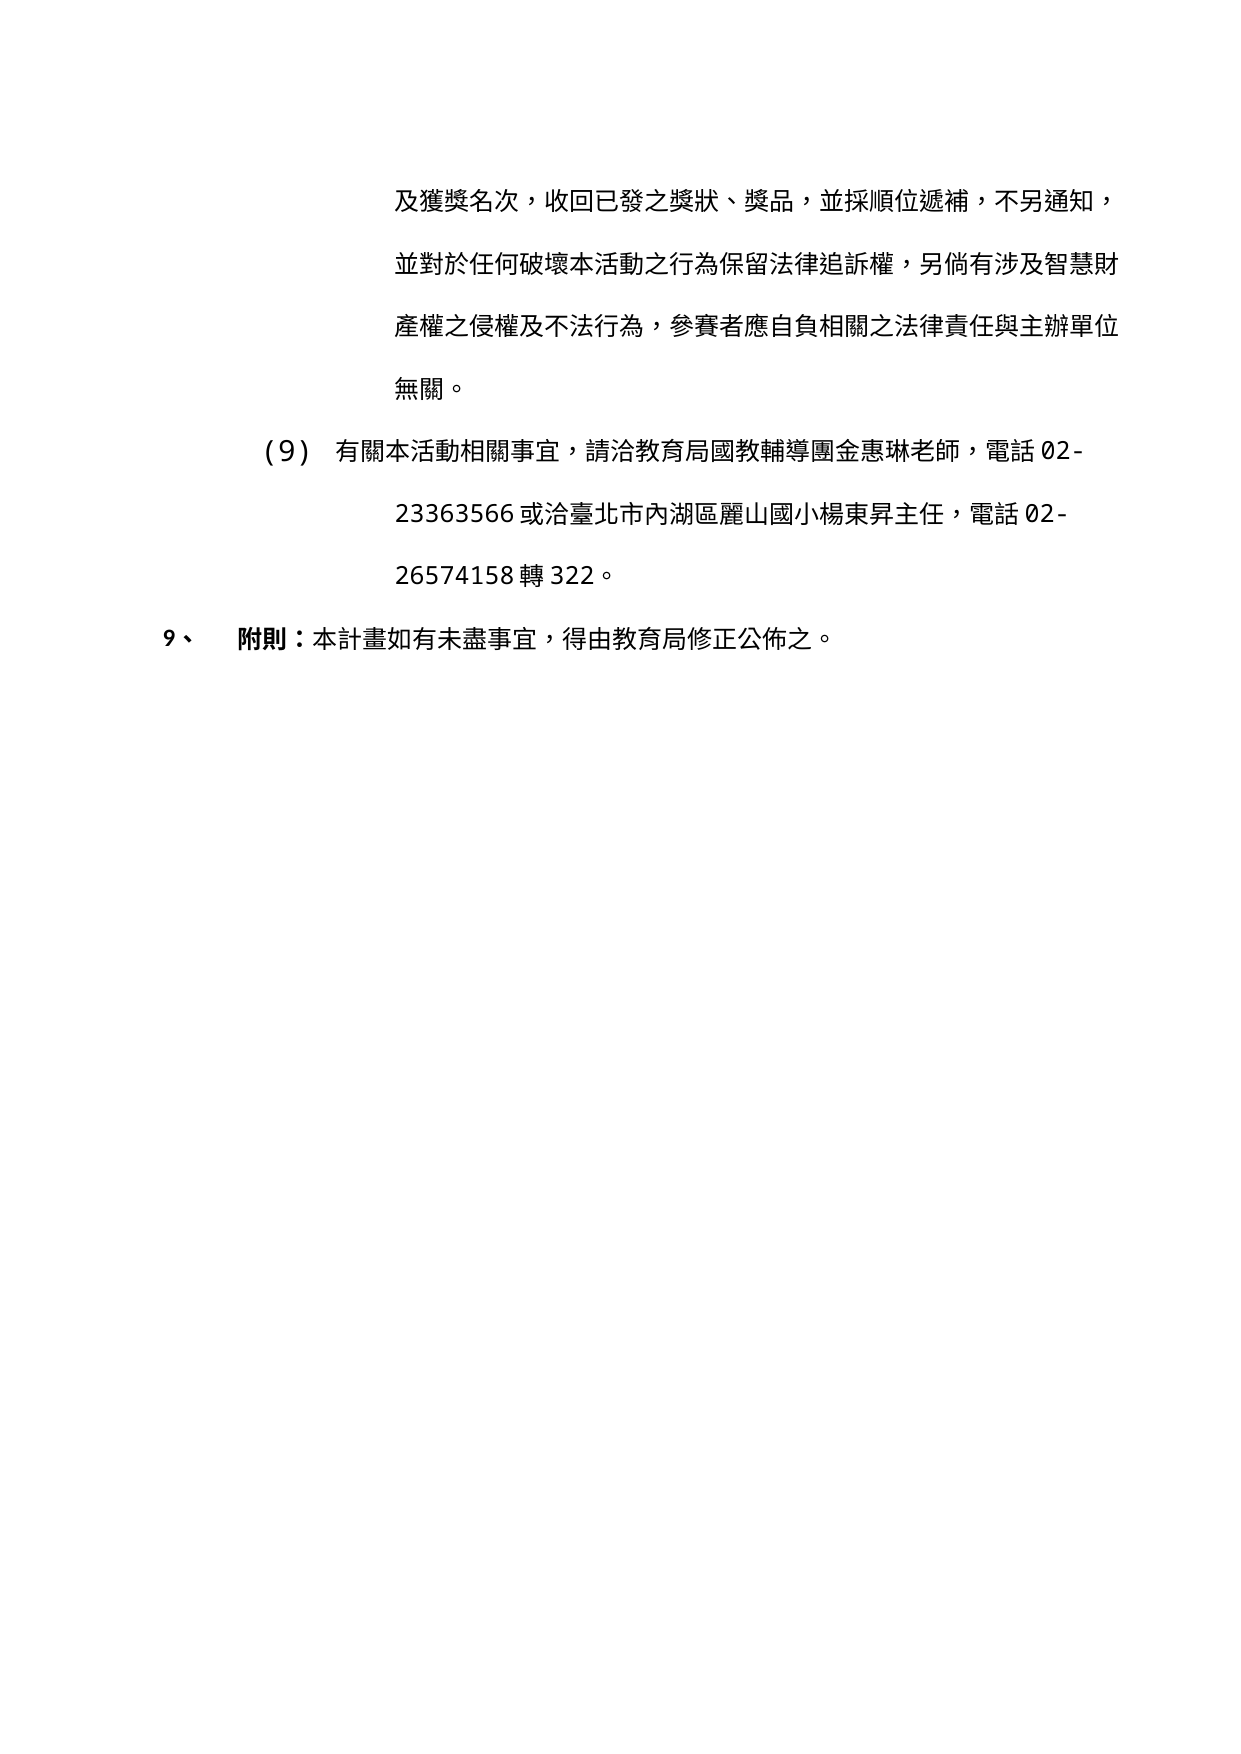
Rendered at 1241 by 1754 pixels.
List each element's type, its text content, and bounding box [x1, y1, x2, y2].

list 有關本活動相關事宜，請洽教育局國教輔導團金惠琳老師，電話02-23363566或洽臺北市內湖區麗山國小楊東昇主任，電話02-26574158轉322。 [260, 408, 1128, 596]
list 附則：本計畫如有未盡事宜，得由教育局修正公佈之。 [162, 596, 1128, 658]
list 及獲獎名次，收回已發之獎狀、獎品，並採順位遞補，不另通知，並對於任何破壞本活動之行為保留法律追訴權，另倘有涉及智慧財產權之侵權及不法行為，參賽者應自負相關之法律責任與主辦單位無關。 [260, 158, 1128, 408]
